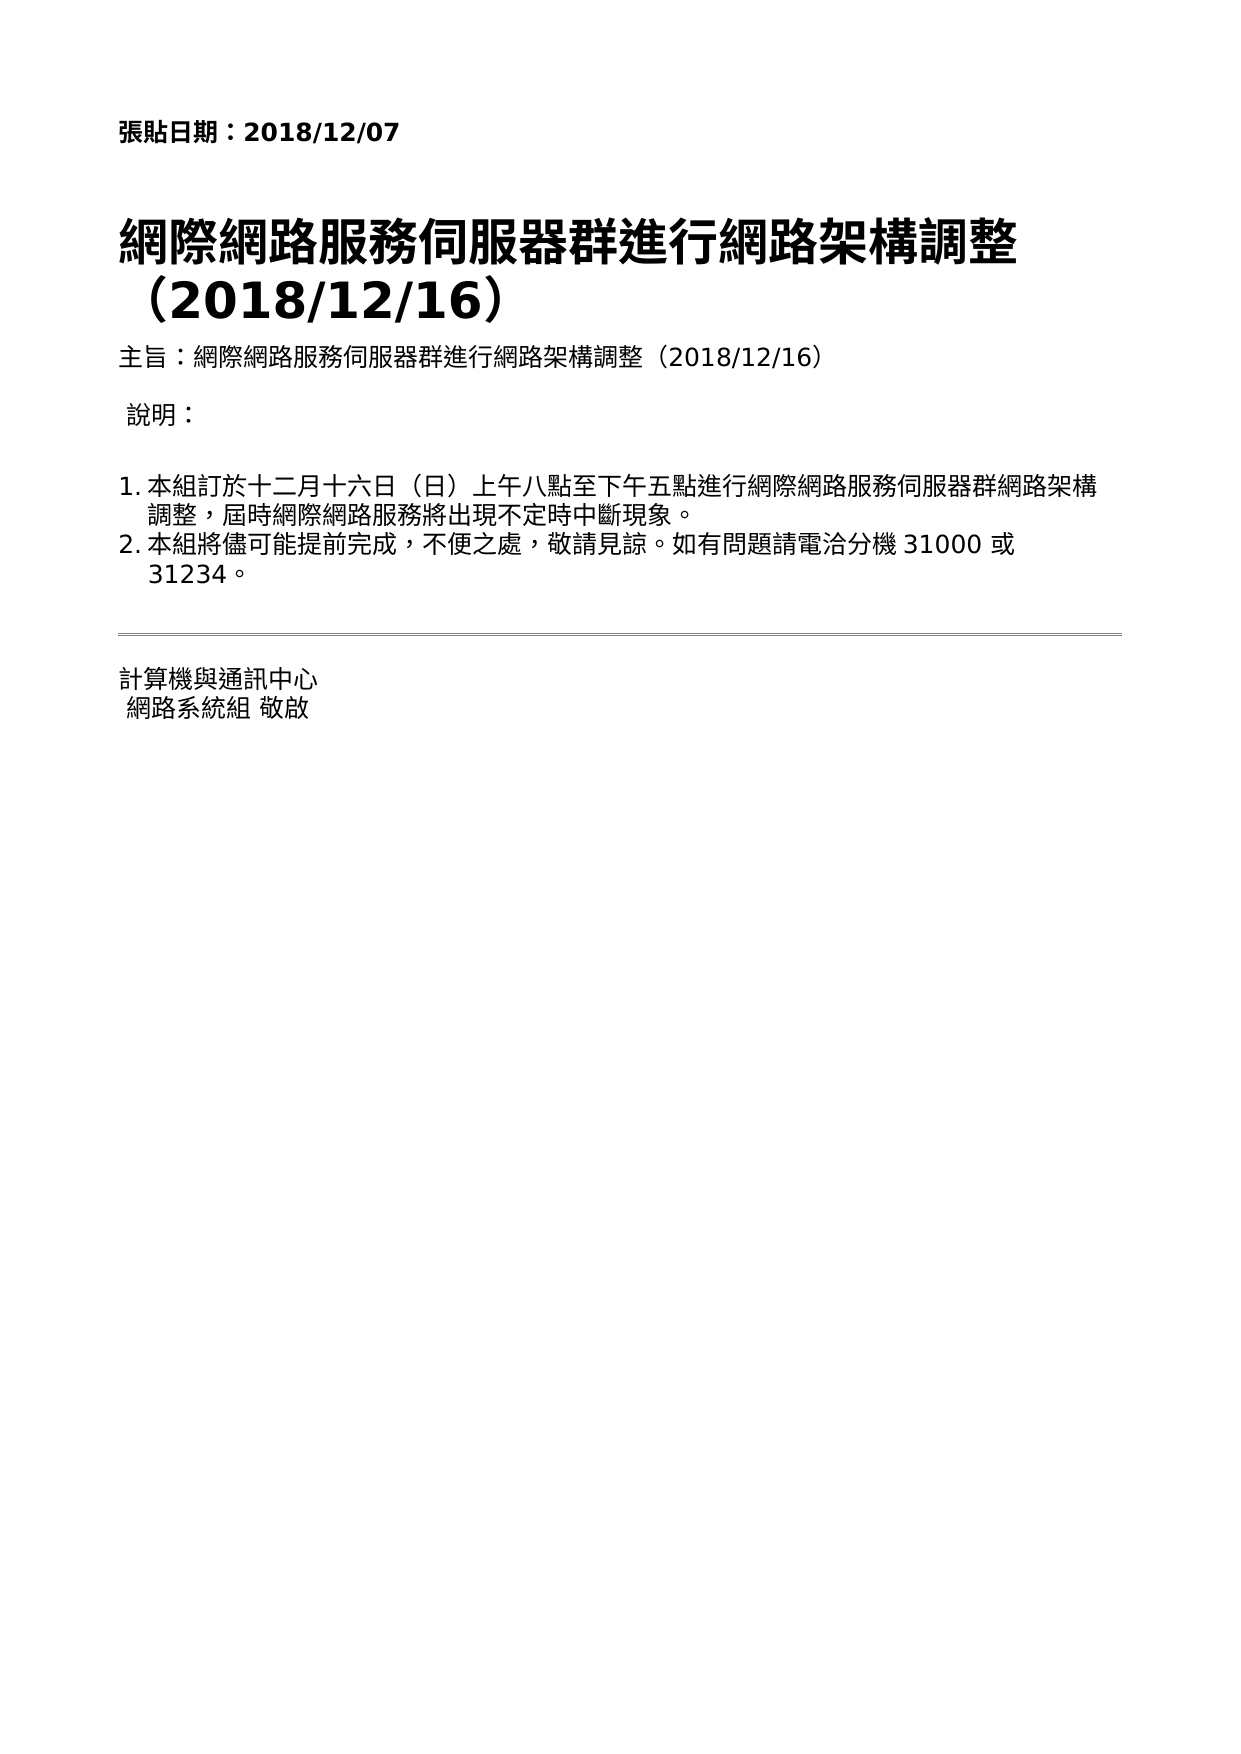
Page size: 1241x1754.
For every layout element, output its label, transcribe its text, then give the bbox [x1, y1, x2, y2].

subtitle 網際網路服務伺服器群進行網路架構調整（2018/12/16） [118, 214, 1122, 330]
list 本組訂於十二月十六日（日）上午八點至下午五點進行網際網路服務伺服器群網路架構調整，屆時網際網路服務將出現不定時中斷現象。 [118, 472, 1122, 531]
text 計算機與通訊中心 網路系統組 敬啟 [118, 665, 1122, 723]
text 主旨：網際網路服務伺服器群進行網路架構調整（2018/12/16） 說明： [118, 343, 1122, 430]
list 本組將儘可能提前完成，不便之處，敬請見諒。如有問題請電洽分機31000 或31234。 [118, 531, 1122, 589]
text 張貼日期：2018/12/07 [118, 118, 1122, 176]
